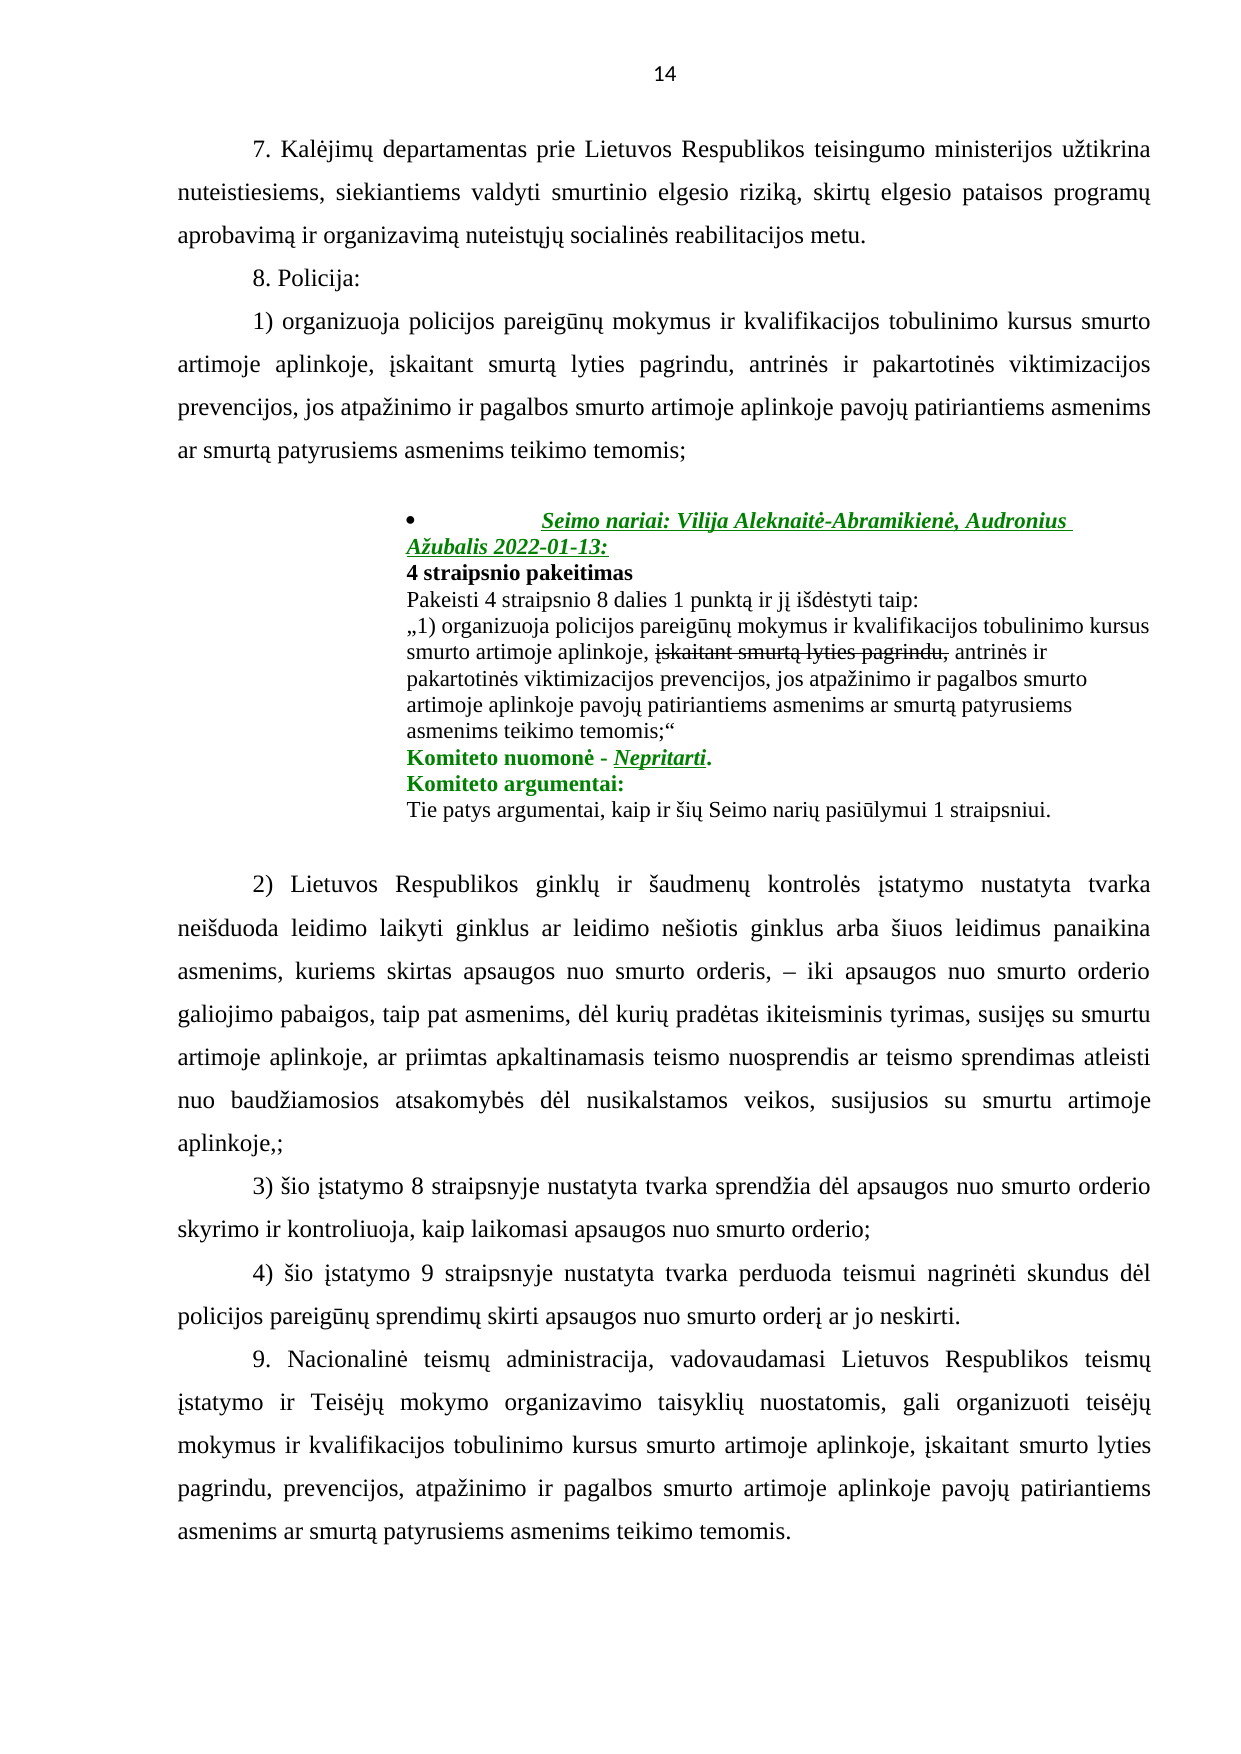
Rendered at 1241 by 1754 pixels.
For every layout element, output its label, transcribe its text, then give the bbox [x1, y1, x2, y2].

text Pakeisti 4 straipsnio 8 dalies 1 punktą ir jį išdėstyti taip: [406, 586, 1152, 612]
text Komiteto nuomonė - Nepritarti. [406, 744, 1152, 770]
list Seimo nariai: Vilija Aleknaitė-Abramikienė, Audronius Ažubalis 2022-01-13: [406, 507, 1152, 559]
text 4 straipsnio pakeitimas [406, 559, 1152, 586]
text 2) Lietuvos Respublikos ginklų ir šaudmenų kontrolės įstatymo nustatyta tvarka neišduoda leidimo laikyti ginklus ar leidimo nešiotis ginklus arba šiuos leidimus panaikina asmenims, kuriems skirtas apsaugos nuo smurto orderis, – iki apsaugos nuo smurto orderio galiojimo pabaigos, taip pat asmenims, dėl kurių pradėtas ikiteisminis tyrimas, susijęs su smurtu artimoje aplinkoje, ar priimtas apkaltinamasis teismo nuosprendis ar teismo sprendimas atleisti nuo baudžiamosios atsakomybės dėl nusikalstamos veikos, susijusios su smurtu artimoje aplinkoje,; [177, 869, 1152, 1157]
text 1) organizuoja policijos pareigūnų mokymus ir kvalifikacijos tobulinimo kursus smurto artimoje aplinkoje, įskaitant smurtą lyties pagrindu, antrinės ir pakartotinės viktimizacijos prevencijos, jos atpažinimo ir pagalbos smurto artimoje aplinkoje pavojų patiriantiems asmenims ar smurtą patyrusiems asmenims teikimo temomis; [177, 306, 1152, 464]
text 8. Policija: [177, 263, 1152, 292]
text 4) šio įstatymo 9 straipsnyje nustatyta tvarka perduoda teismui nagrinėti skundus dėl policijos pareigūnų sprendimų skirti apsaugos nuo smurto orderį ar jo neskirti. [177, 1258, 1152, 1329]
text 7. Kalėjimų departamentas prie Lietuvos Respublikos teisingumo ministerijos užtikrina nuteistiesiems, siekiantiems valdyti smurtinio elgesio riziką, skirtų elgesio pataisos programų aprobavimą ir organizavimą nuteistųjų socialinės reabilitacijos metu. [177, 134, 1152, 249]
text 9. Nacionalinė teismų administracija, vadovaudamasi Lietuvos Respublikos teismų įstatymo ir Teisėjų mokymo organizavimo taisyklių nuostatomis, gali organizuoti teisėjų mokymus ir kvalifikacijos tobulinimo kursus smurto artimoje aplinkoje, įskaitant smurto lyties pagrindu, prevencijos, atpažinimo ir pagalbos smurto artimoje aplinkoje pavojų patiriantiems asmenims ar smurtą patyrusiems asmenims teikimo temomis. [177, 1344, 1152, 1545]
text Tie patys argumentai, kaip ir šių Seimo narių pasiūlymui 1 straipsniui. [406, 797, 1152, 823]
text „1) organizuoja policijos pareigūnų mokymus ir kvalifikacijos tobulinimo kursus smurto artimoje aplinkoje, įskaitant smurtą lyties pagrindu, antrinės ir pakartotinės viktimizacijos prevencijos, jos atpažinimo ir pagalbos smurto artimoje aplinkoje pavojų patiriantiems asmenims ar smurtą patyrusiems asmenims teikimo temomis;“ [406, 612, 1152, 744]
text Komiteto argumentai: [406, 770, 1152, 797]
text 3) šio įstatymo 8 straipsnyje nustatyta tvarka sprendžia dėl apsaugos nuo smurto orderio skyrimo ir kontroliuoja, kaip laikomasi apsaugos nuo smurto orderio; [177, 1171, 1152, 1243]
